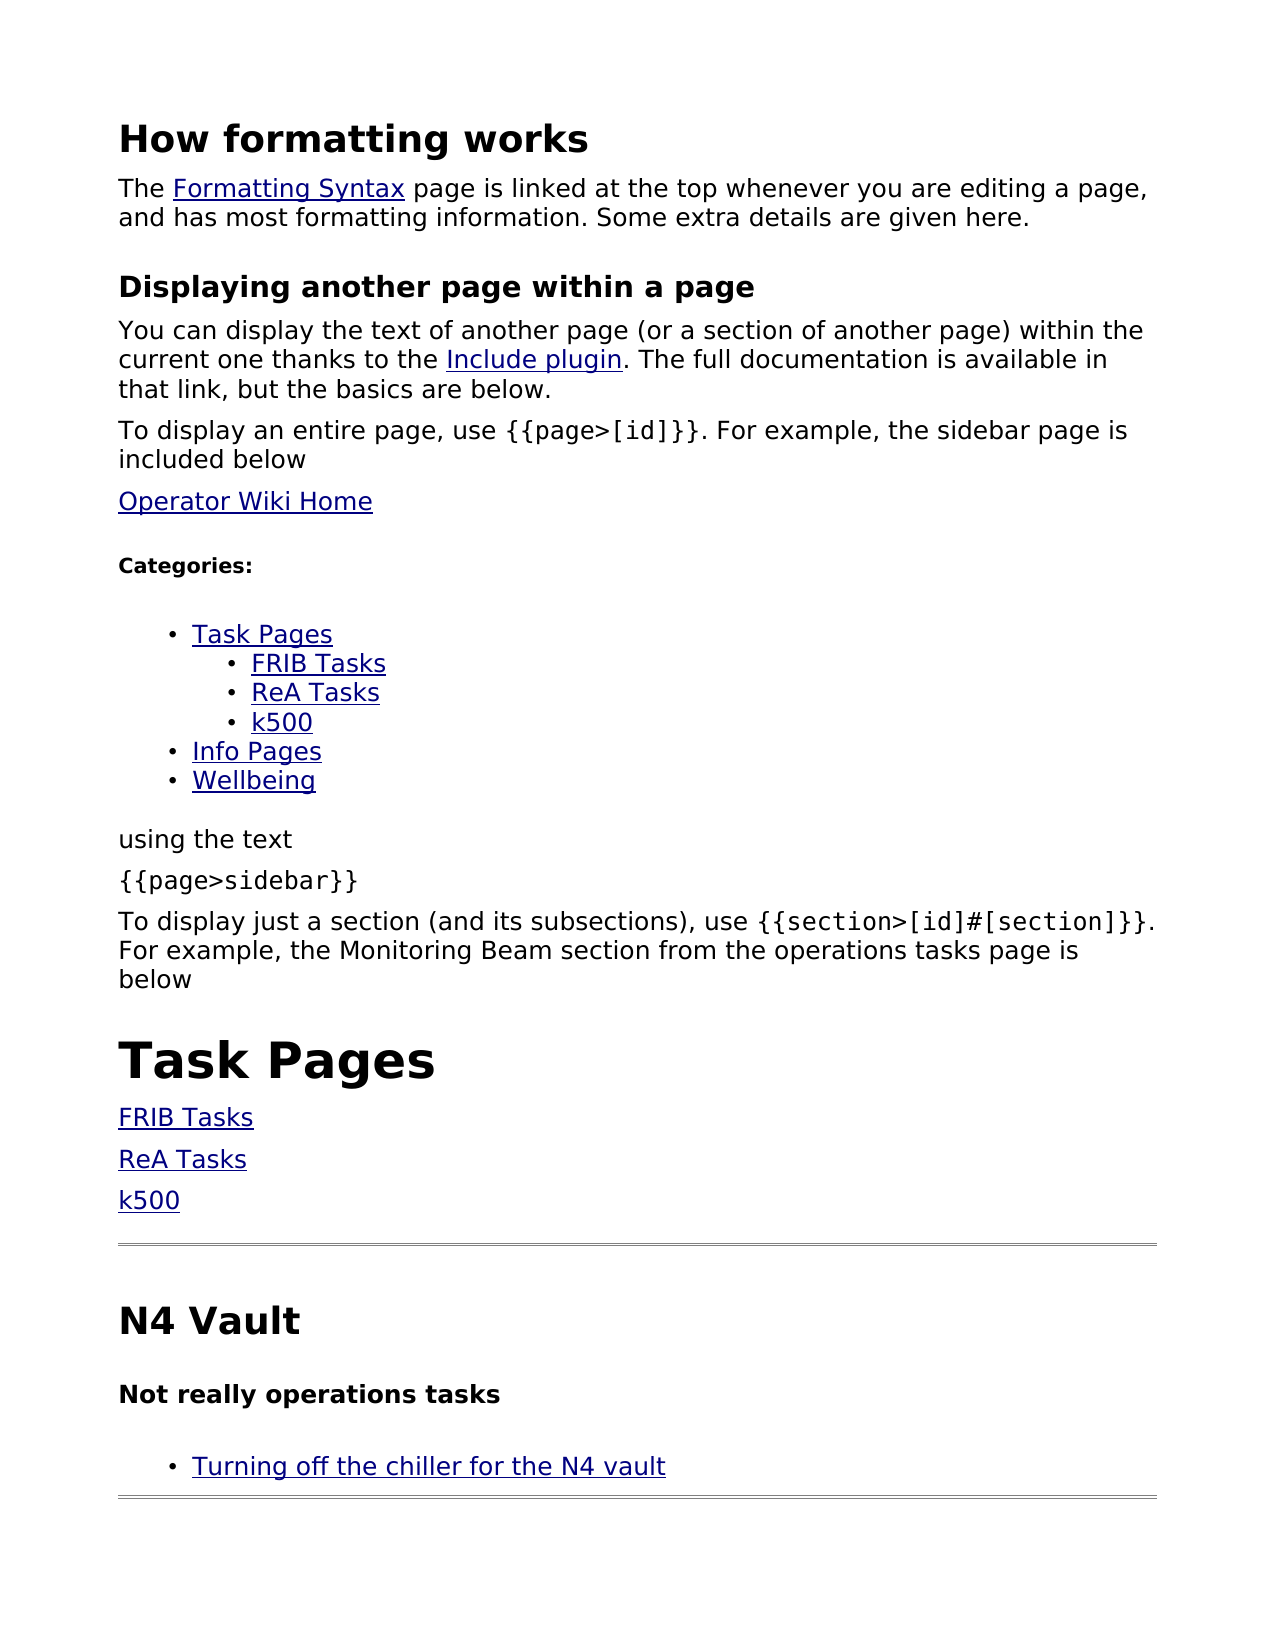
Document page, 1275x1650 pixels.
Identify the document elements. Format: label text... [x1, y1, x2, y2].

text Operator Wiki Home [118, 487, 1157, 517]
text You can display the text of another page (or a section of another page) within the current one thanks to the Include plugin. The full documentation is available in that link, but the basics are below. [118, 317, 1157, 404]
list Turning off the chiller for the N4 vault [177, 1452, 1157, 1481]
text k500 [118, 1186, 1157, 1216]
text To display an entire page, use {{page>[id]}}. For example, the sidebar page is included below [118, 417, 1157, 475]
list ReA Tasks [236, 679, 1157, 708]
subtitle How formatting works [118, 118, 1157, 162]
text FRIB Tasks [118, 1103, 1157, 1132]
text The Formatting Syntax page is linked at the top whenever you are editing a page, and has most formatting information. Some extra details are given here. [118, 174, 1157, 233]
text To display just a section (and its subsections), use {{section>[id]#[section]}}. For example, the Monitoring Beam section from the operations tasks page is below [118, 907, 1157, 995]
subtitle Not really operations tasks [118, 1381, 1157, 1410]
text using the text [118, 825, 1157, 854]
subtitle Displaying another page within a page [118, 270, 1157, 304]
subtitle Task Pages [118, 1032, 1157, 1091]
list Info Pages [177, 737, 1157, 766]
list FRIB Tasks [236, 649, 1157, 679]
text ReA Tasks [118, 1145, 1157, 1174]
list Task Pages [177, 620, 1157, 649]
subtitle Categories: [118, 554, 1157, 578]
list Wellbeing [177, 766, 1157, 795]
list k500 [236, 708, 1157, 737]
subtitle N4 Vault [118, 1299, 1157, 1343]
text {{page>sidebar}} [118, 866, 1157, 896]
